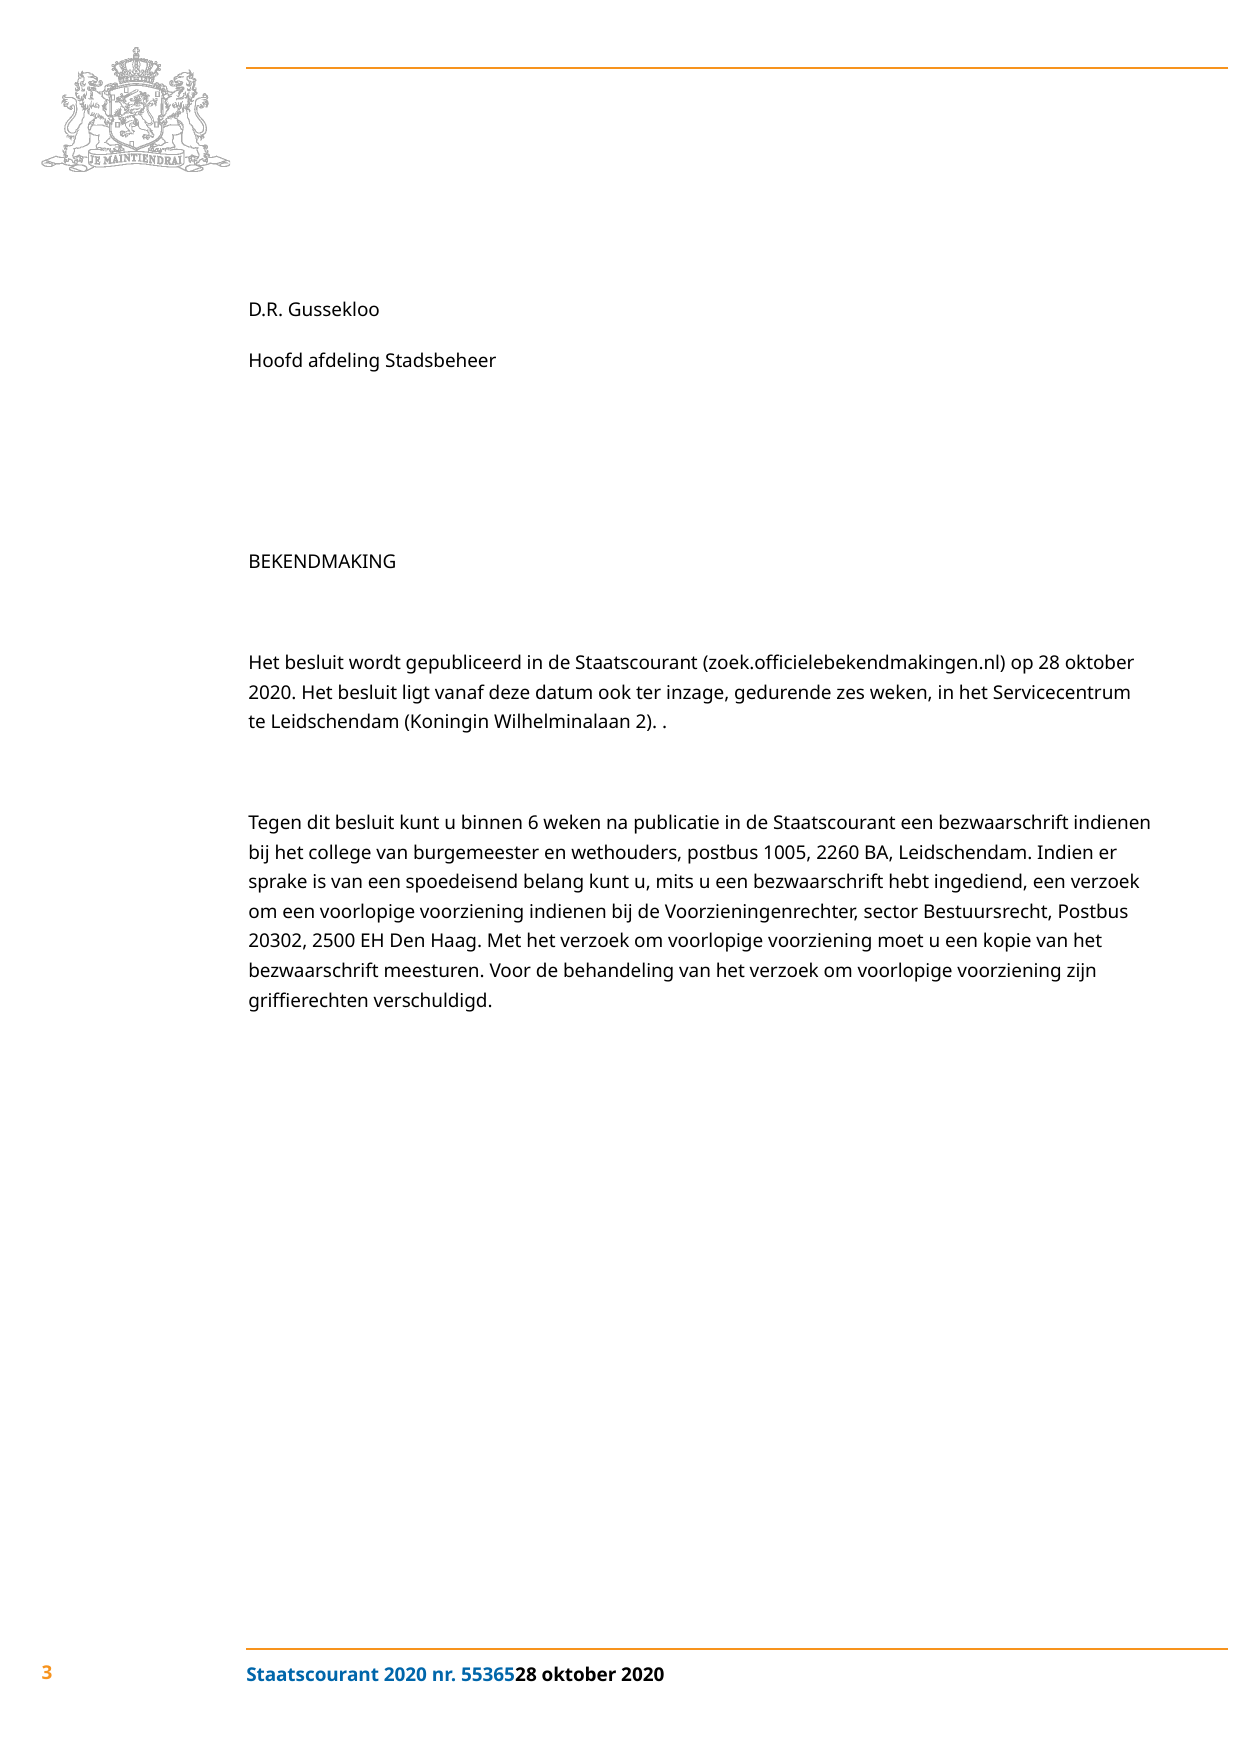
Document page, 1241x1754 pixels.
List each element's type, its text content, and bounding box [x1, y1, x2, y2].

text Tegen dit besluit kunt u binnen 6 weken na publicatie in de Staatscourant een bezwaarschrift indienen bij het college van burgemeester en wethouders, postbus 1005, 2260 BA, Leidschendam. Indien er sprake is van een spoedeisend belang kunt u, mits u een bezwaarschrift hebt ingediend, een verzoek om een voorlopige voorziening indienen bij de Voorzieningenrechter, sector Bestuursrecht, Postbus 20302, 2500 EH Den Haag. Met het verzoek om voorlopige voorziening moet u een kopie van het bezwaarschrift meesturen. Voor de behandeling van het verzoek om voorlopige voorziening zijn griffierechten verschuldigd. [248, 809, 1152, 1013]
text D.R. Gussekloo [248, 296, 1152, 322]
text Het besluit wordt gepubliceerd in de Staatscourant (zoek.officielebekendmakingen.nl) op 28 oktober 2020. Het besluit ligt vanaf deze datum ook ter inzage, gedurende zes weken, in het Servicecentrum te Leidschendam (Koningin Wilhelminalaan 2). . [248, 649, 1152, 734]
text BEKENDMAKING [248, 548, 1152, 574]
picture [41, 47, 231, 172]
text Hoofd afdeling Stadsbeheer [248, 347, 1152, 373]
